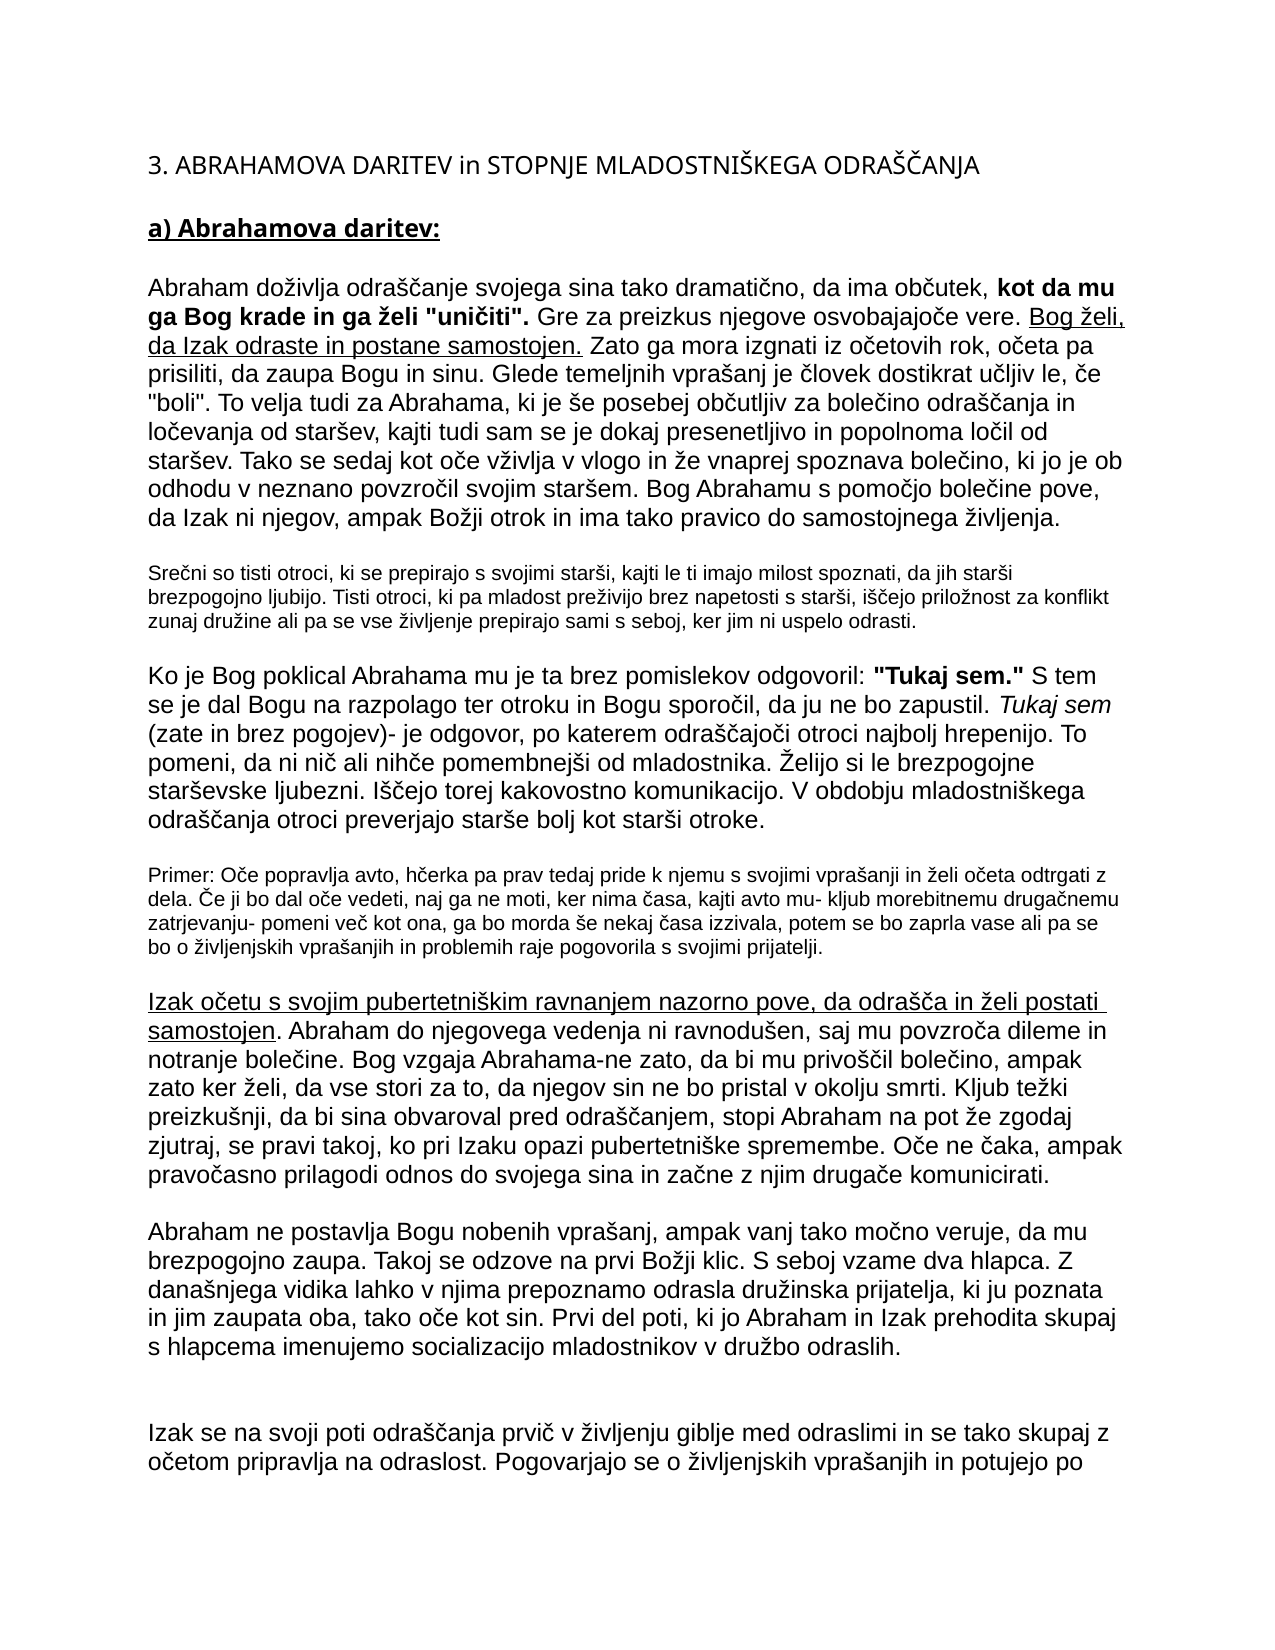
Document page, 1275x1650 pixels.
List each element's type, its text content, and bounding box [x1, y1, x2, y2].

text Ko je Bog poklical Abrahama mu je ta brez pomislekov odgovoril: "Tukaj sem." S tem se je dal Bogu na razpolago ter otroku in Bogu sporočil, da ju ne bo zapustil. Tukaj sem (zate in brez pogojev)- je odgovor, po katerem odraščajoči otroci najbolj hrepenijo. To pomeni, da ni nič ali nihče pomembnejši od mladostnika. Želijo si le brezpogojne starševske ljubezni. Iščejo torej kakovostno komunikacijo. V obdobju mladostniškega odraščanja otroci preverjajo starše bolj kot starši otroke. [148, 661, 1127, 834]
text Primer: Oče popravlja avto, hčerka pa prav tedaj pride k njemu s svojimi vprašanji in želi očeta odtrgati z dela. Če ji bo dal oče vedeti, naj ga ne moti, ker nima časa, kajti avto mu- kljub morebitnemu drugačnemu zatrjevanju- pomeni več kot ona, ga bo morda še nekaj časa izzivala, potem se bo zaprla vase ali pa se bo o življenjskih vprašanjih in problemih raje pogovorila s svojimi prijatelji. [148, 863, 1127, 958]
text Abraham doživlja odraščanje svojega sina tako dramatično, da ima občutek, kot da mu ga Bog krade in ga želi "uničiti". Gre za preizkus njegove osvobajajoče vere. Bog želi, da Izak odraste in postane samostojen. Zato ga mora izgnati iz očetovih rok, očeta pa prisiliti, da zaupa Bogu in sinu. Glede temeljnih vprašanj je človek dostikrat učljiv le, če "boli". To velja tudi za Abrahama, ki je še posebej občutljiv za bolečino odraščanja in ločevanja od staršev, kajti tudi sam se je dokaj presenetljivo in popolnoma ločil od staršev. Tako se sedaj kot oče vživlja v vlogo in že vnaprej spoznava bolečino, ki jo je ob odhodu v neznano povzročil svojim staršem. Bog Abrahamu s pomočjo bolečine pove, da Izak ni njegov, ampak Božji otrok in ima tako pravico do samostojnega življenja. [148, 273, 1127, 532]
text Izak očetu s svojim pubertetniškim ravnanjem nazorno pove, da odrašča in želi postati samostojen. Abraham do njegovega vedenja ni ravnodušen, saj mu povzroča dileme in notranje bolečine. Bog vzgaja Abrahama-ne zato, da bi mu privoščil bolečino, ampak zato ker želi, da vse stori za to, da njegov sin ne bo pristal v okolju smrti. Kljub težki preizkušnji, da bi sina obvaroval pred odraščanjem, stopi Abraham na pot že zgodaj zjutraj, se pravi takoj, ko pri Izaku opazi pubertetniške spremembe. Oče ne čaka, ampak pravočasno prilagodi odnos do svojega sina in začne z njim drugače komunicirati. [148, 987, 1127, 1188]
text a) Abrahamova daritev: [148, 210, 1127, 244]
text 3. ABRAHAMOVA DARITEV in STOPNJE MLADOSTNIŠKEGA ODRAŠČANJA [148, 148, 1127, 182]
text Izak se na svoji poti odraščanja prvič v življenju giblje med odraslimi in se tako skupaj z očetom pripravlja na odraslost. Pogovarjajo se o življenjskih vprašanjih in potujejo po [148, 1418, 1127, 1476]
text Srečni so tisti otroci, ki se prepirajo s svojimi starši, kajti le ti imajo milost spoznati, da jih starši brezpogojno ljubijo. Tisti otroci, ki pa mladost preživijo brez napetosti s starši, iščejo priložnost za konflikt zunaj družine ali pa se vse življenje prepirajo sami s seboj, ker jim ni uspelo odrasti. [148, 561, 1127, 633]
text Abraham ne postavlja Bogu nobenih vprašanj, ampak vanj tako močno veruje, da mu brezpogojno zaupa. Takoj se odzove na prvi Božji klic. S seboj vzame dva hlapca. Z današnjega vidika lahko v njima prepoznamo odrasla družinska prijatelja, ki ju poznata in jim zaupata oba, tako oče kot sin. Prvi del poti, ki jo Abraham in Izak prehodita skupaj s hlapcema imenujemo socializacijo mladostnikov v družbo odraslih. [148, 1217, 1127, 1361]
